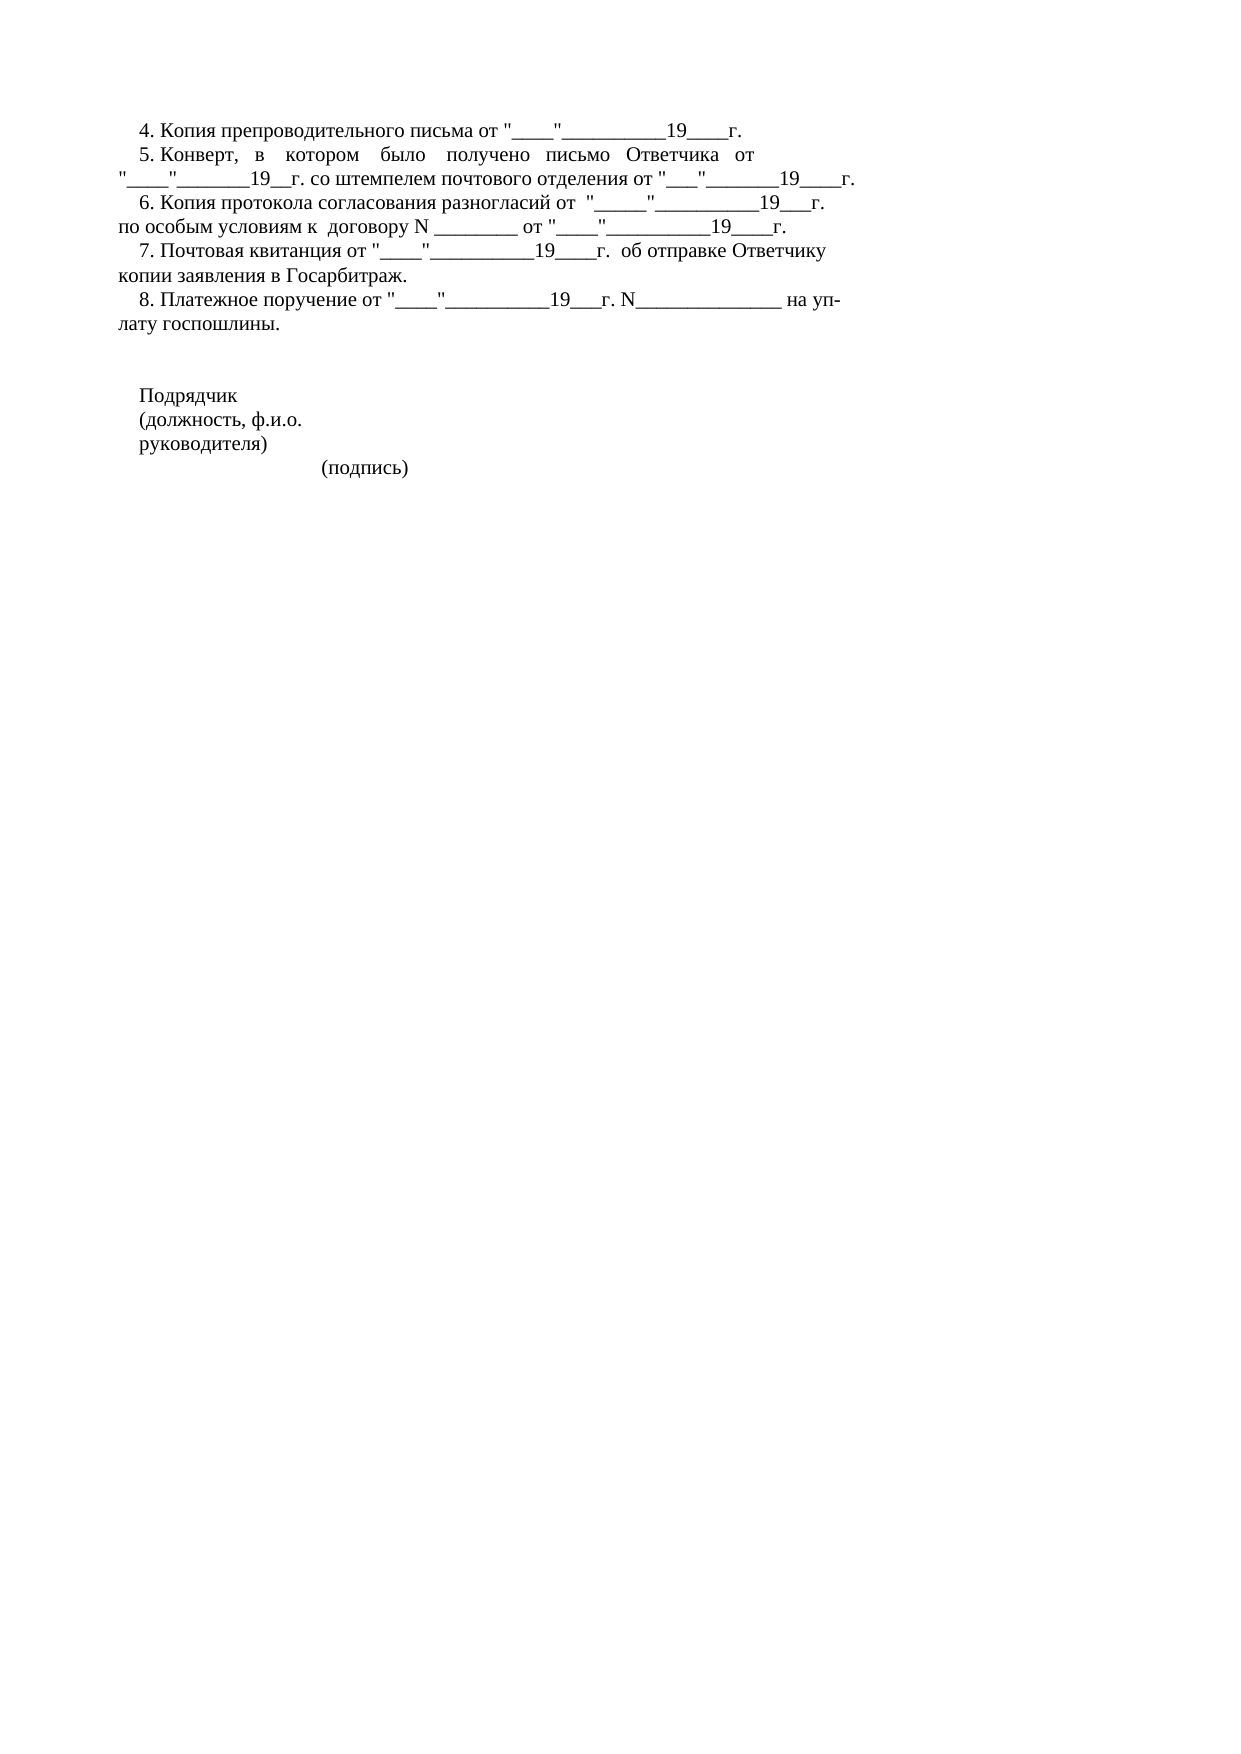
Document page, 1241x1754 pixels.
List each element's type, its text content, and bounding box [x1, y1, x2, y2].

text 5. Конверт, в котором было получено письмо Ответчика от [118, 142, 1122, 166]
text 4. Копия препроводительного письма от "____"__________19____г. [118, 118, 1122, 142]
text 6. Копия протокола согласования разногласий от "_____"__________19___г. [118, 190, 1122, 214]
text "____"_______19__г. со штемпелем почтового отделения от "___"_______19____г. [118, 166, 1122, 190]
text (подпись) [118, 455, 1122, 479]
text Подрядчик [118, 383, 1122, 407]
text по особым условиям к договору N ________ от "____"__________19____г. [118, 214, 1122, 238]
text 7. Почтовая квитанция от "____"__________19____г. об отправке Ответчику [118, 238, 1122, 262]
text 8. Платежное поручение от "____"__________19___г. N______________ на уп- [118, 287, 1122, 311]
text лату госпошлины. [118, 311, 1122, 335]
text (должность, ф.и.о. [118, 407, 1122, 431]
text руководителя) [118, 431, 1122, 455]
text копии заявления в Госарбитраж. [118, 262, 1122, 287]
